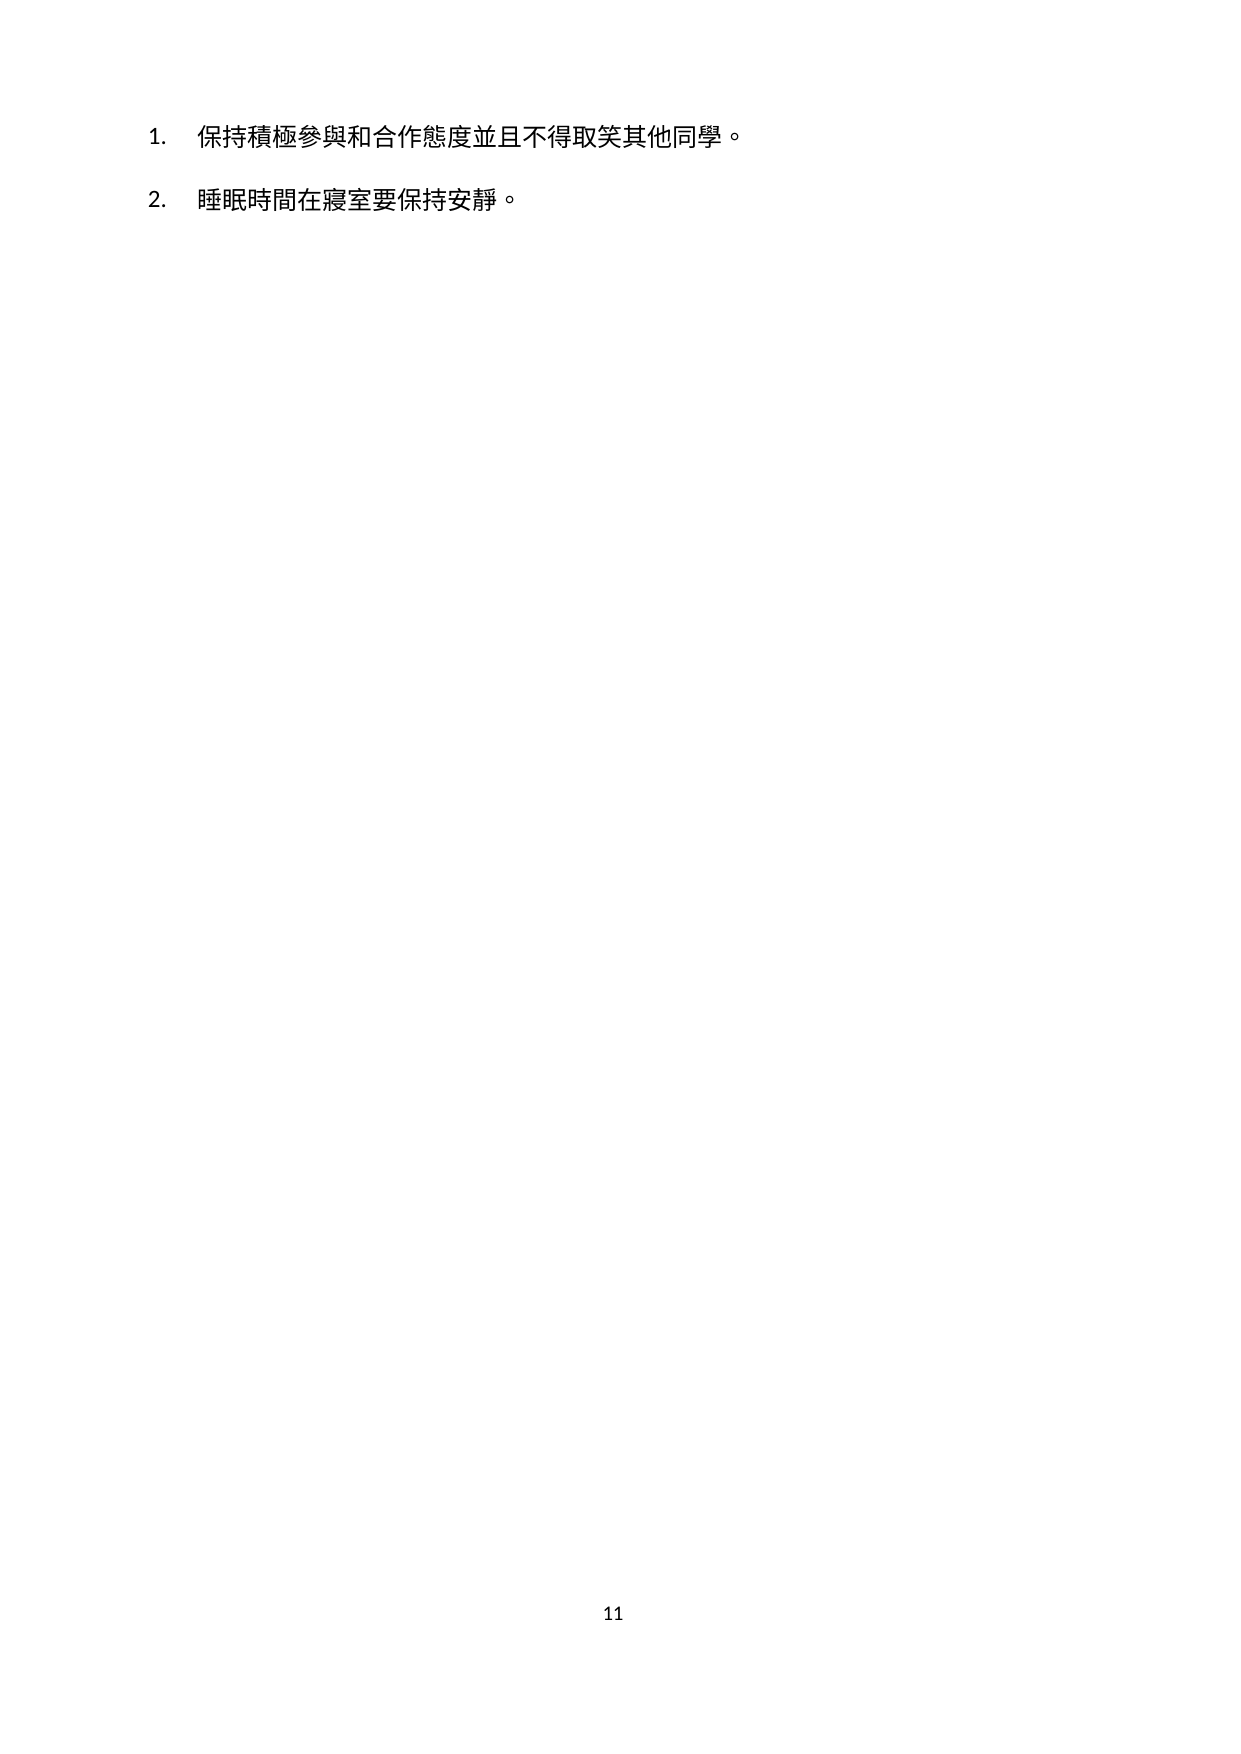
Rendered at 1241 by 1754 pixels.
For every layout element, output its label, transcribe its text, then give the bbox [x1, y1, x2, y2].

list 睡眠時間在寢室要保持安靜。 [148, 157, 1078, 219]
list 保持積極參與和合作態度並且不得取笑其他同學。 [148, 94, 1078, 157]
